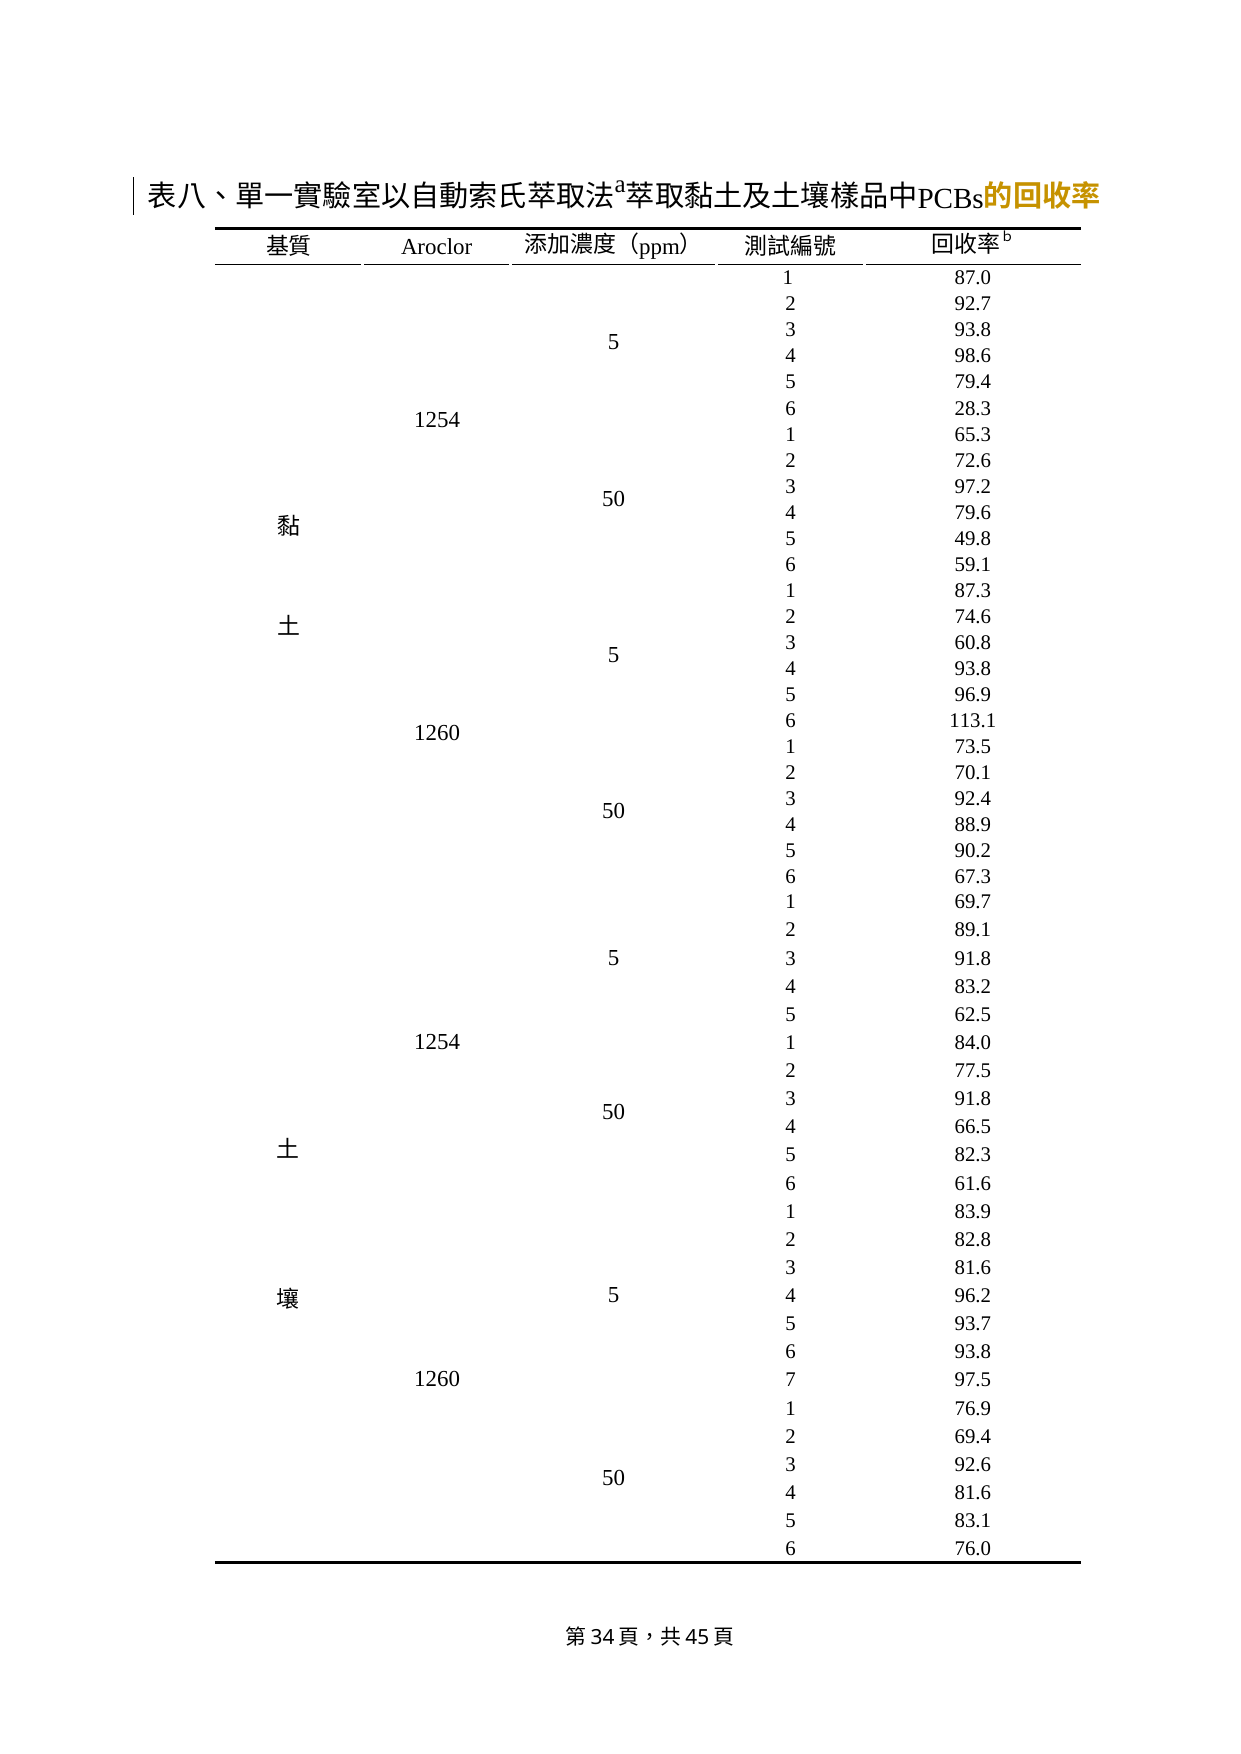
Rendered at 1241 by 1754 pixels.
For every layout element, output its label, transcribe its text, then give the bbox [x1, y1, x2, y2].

table_cell 2 [718, 1054, 863, 1082]
table_cell 28.3 [866, 394, 1081, 420]
table_header 基質 [215, 230, 361, 264]
table_header 測試編號 [718, 230, 863, 264]
table_cell 92.7 [866, 290, 1081, 316]
table_cell 87.3 [866, 576, 1081, 602]
text 表八、單一實驗室以自動索氏萃取法a萃取黏土及土壤樣品中PCBs的回收率 [148, 177, 1124, 215]
table_cell 4 [718, 654, 863, 680]
table_cell 50 [512, 420, 715, 576]
table_cell 79.6 [866, 498, 1081, 524]
table_cell 87.0 [866, 265, 1081, 290]
table_cell 1260 [364, 1195, 509, 1561]
table_cell 5 [718, 998, 863, 1026]
table_cell 5 [718, 1139, 863, 1167]
table_cell 1 [718, 733, 863, 758]
table_cell 97.2 [866, 472, 1081, 498]
table_cell 76.9 [866, 1392, 1081, 1420]
table_cell 2 [718, 602, 863, 628]
table_cell 3 [718, 785, 863, 811]
table_cell 6 [718, 550, 863, 576]
table_cell 83.2 [866, 970, 1081, 998]
table_cell 1 [718, 1026, 863, 1054]
table_cell 88.9 [866, 811, 1081, 837]
table_cell 67.3 [866, 863, 1081, 889]
table_cell 59.1 [866, 550, 1081, 576]
table_cell 93.7 [866, 1308, 1081, 1336]
table_cell 66.5 [866, 1111, 1081, 1139]
table_cell 2 [718, 446, 863, 472]
table_cell 6 [718, 394, 863, 420]
table_cell 4 [718, 1111, 863, 1139]
table_cell 91.8 [866, 1083, 1081, 1111]
table_cell 土 壤 [215, 889, 361, 1561]
table_cell 5 [718, 837, 863, 863]
table_cell 6 [718, 706, 863, 732]
table_cell 50 [512, 1026, 715, 1195]
table_cell 3 [718, 472, 863, 498]
table_cell 83.9 [866, 1195, 1081, 1223]
table_cell 81.6 [866, 1251, 1081, 1279]
table_cell 3 [718, 628, 863, 654]
table_cell 1260 [364, 576, 509, 889]
table_cell 83.1 [866, 1504, 1081, 1532]
table_cell 7 [718, 1364, 863, 1392]
table_cell 98.6 [866, 342, 1081, 368]
table_cell 93.8 [866, 1336, 1081, 1364]
table_cell 113.1 [866, 706, 1081, 732]
table_header 添加濃度（ppm） [512, 230, 715, 264]
table_cell 黏 土 [215, 265, 361, 889]
table_cell 84.0 [866, 1026, 1081, 1054]
table_cell 4 [718, 970, 863, 998]
table_cell 6 [718, 1336, 863, 1364]
table_cell 69.4 [866, 1420, 1081, 1448]
table_cell 4 [718, 1476, 863, 1504]
table_cell 5 [512, 265, 715, 420]
table_cell 2 [718, 759, 863, 784]
table_cell 5 [718, 1504, 863, 1532]
table_cell 69.7 [866, 889, 1081, 914]
table_cell 2 [718, 1223, 863, 1251]
table_cell 4 [718, 811, 863, 837]
table_cell 2 [718, 914, 863, 942]
table_cell 1254 [364, 265, 509, 576]
table_cell 6 [718, 1167, 863, 1195]
table_cell 4 [718, 342, 863, 368]
table_cell 89.1 [866, 914, 1081, 942]
table_cell 62.5 [866, 998, 1081, 1026]
table_cell 93.8 [866, 316, 1081, 342]
table_cell 76.0 [866, 1533, 1081, 1561]
table_cell 81.6 [866, 1476, 1081, 1504]
table_cell 4 [718, 498, 863, 524]
table_cell 5 [512, 1195, 715, 1392]
table_cell 1 [718, 576, 863, 602]
table_cell 3 [718, 942, 863, 970]
table_cell 90.2 [866, 837, 1081, 863]
table_cell 74.6 [866, 602, 1081, 628]
table_cell 5 [512, 889, 715, 1026]
table_cell 92.4 [866, 785, 1081, 811]
table_cell 82.3 [866, 1139, 1081, 1167]
table_cell 4 [718, 1279, 863, 1307]
table_cell 5 [718, 680, 863, 706]
table_cell 96.9 [866, 680, 1081, 706]
table_cell 6 [718, 863, 863, 889]
table_cell 82.8 [866, 1223, 1081, 1251]
table_cell 1 [718, 420, 863, 446]
table_cell 1 [718, 889, 863, 914]
table_cell 92.6 [866, 1448, 1081, 1476]
table_cell 93.8 [866, 654, 1081, 680]
table_cell 1 [718, 1195, 863, 1223]
table_cell 3 [718, 1448, 863, 1476]
table_cell 61.6 [866, 1167, 1081, 1195]
table_cell 2 [718, 1420, 863, 1448]
table_cell 73.5 [866, 733, 1081, 758]
table_cell 91.8 [866, 942, 1081, 970]
table_cell 60.8 [866, 628, 1081, 654]
table_cell 1254 [364, 889, 509, 1195]
table_cell 5 [718, 368, 863, 394]
table_cell 3 [718, 316, 863, 342]
table_cell 6 [718, 1533, 863, 1561]
table_cell 65.3 [866, 420, 1081, 446]
table_cell 1 [718, 1392, 863, 1420]
table_cell 3 [718, 1251, 863, 1279]
table_cell 2 [718, 290, 863, 316]
table_header 回收率ｂ [866, 230, 1081, 264]
table_cell 5 [512, 576, 715, 732]
table_cell 50 [512, 733, 715, 889]
table_cell 79.4 [866, 368, 1081, 394]
table_cell 3 [718, 1083, 863, 1111]
table_cell 97.5 [866, 1364, 1081, 1392]
table_cell 1 [718, 265, 863, 290]
table_cell 5 [718, 1308, 863, 1336]
table_cell 5 [718, 524, 863, 550]
table_cell 49.8 [866, 524, 1081, 550]
table_cell 50 [512, 1392, 715, 1561]
table_cell 96.2 [866, 1279, 1081, 1307]
table_cell 72.6 [866, 446, 1081, 472]
table_cell 77.5 [866, 1054, 1081, 1082]
table_cell 70.1 [866, 759, 1081, 784]
table_header Aroclor [364, 230, 509, 264]
